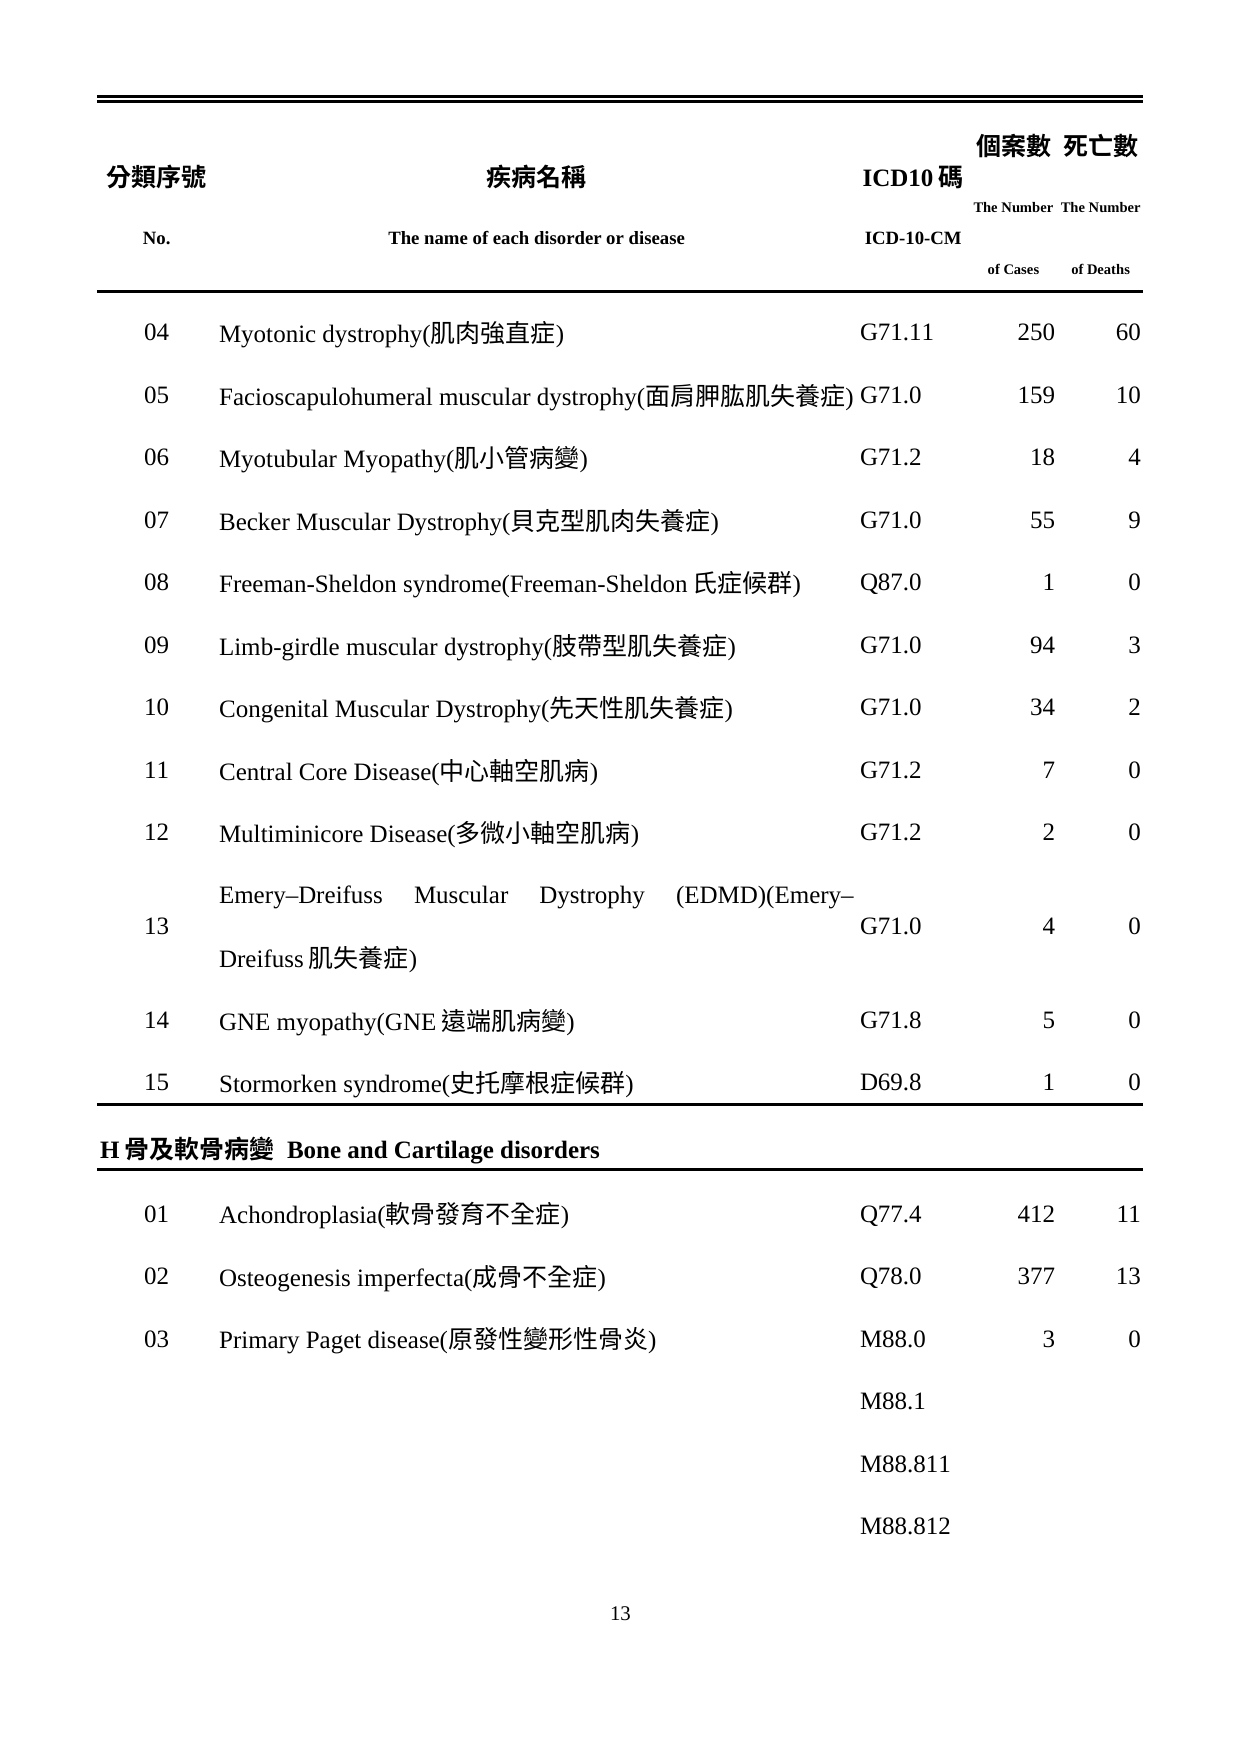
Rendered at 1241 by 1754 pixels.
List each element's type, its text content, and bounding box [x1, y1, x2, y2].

table_cell 250 [969, 293, 1057, 353]
table_cell 11 [97, 728, 216, 790]
table_cell Myotubular Myopathy(肌小管病變) [216, 415, 857, 478]
table_cell G71.0 [857, 853, 969, 978]
table_cell 4 [969, 853, 1057, 978]
table_cell 2 [969, 790, 1057, 853]
table_cell G71.2 [857, 790, 969, 853]
table_cell 13 [97, 853, 216, 978]
table_cell G71.2 [857, 728, 969, 790]
table_header 死亡數 The Number of Deaths [1058, 103, 1143, 290]
table_cell 09 [97, 603, 216, 665]
table_cell Congenital Muscular Dystrophy(先天性肌失養症) [216, 665, 857, 728]
table_cell G71.0 [857, 478, 969, 540]
table_cell M88.0 M88.1 M88.811 M88.812 [857, 1296, 969, 1546]
table_cell 2 [1058, 665, 1143, 728]
table_cell Central Core Disease(中心軸空肌病) [216, 728, 857, 790]
table_cell Myotonic dystrophy(肌肉強直症) [216, 293, 857, 353]
table_header 個案數 The Number of Cases [969, 103, 1057, 290]
table_cell Q78.0 [857, 1234, 969, 1296]
table_cell 03 [97, 1296, 216, 1546]
table_cell G71.2 [857, 415, 969, 478]
table_cell 0 [1058, 790, 1143, 853]
table_cell 159 [969, 353, 1057, 415]
table_cell Emery–Dreifuss Muscular Dystrophy (EDMD)(Emery–Dreifuss肌失養症) [216, 853, 857, 978]
table_cell 07 [97, 478, 216, 540]
table_cell Limb-girdle muscular dystrophy(肢帶型肌失養症) [216, 603, 857, 665]
table_header 疾病名稱 The name of each disorder or disease [216, 103, 857, 290]
table_cell 10 [97, 665, 216, 728]
table_cell 04 [97, 293, 216, 353]
table_cell Becker Muscular Dystrophy(貝克型肌肉失養症) [216, 478, 857, 540]
table_cell 55 [969, 478, 1057, 540]
table_cell 14 [97, 978, 216, 1040]
table_cell 0 [1058, 978, 1143, 1040]
table_cell 94 [969, 603, 1057, 665]
table_cell G71.0 [857, 603, 969, 665]
table_cell 0 [1058, 1040, 1143, 1103]
table_cell Freeman-Sheldon syndrome(Freeman-Sheldon氏症候群) [216, 540, 857, 603]
table_cell 0 [1058, 1296, 1143, 1546]
table_cell 3 [1058, 603, 1143, 665]
table_cell H骨及軟骨病變 Bone and Cartilage disorders [97, 1106, 1143, 1168]
table_cell 0 [1058, 853, 1143, 978]
table_cell G71.8 [857, 978, 969, 1040]
table_cell G71.11 [857, 293, 969, 353]
table_cell 11 [1058, 1171, 1143, 1234]
table_cell 34 [969, 665, 1057, 728]
table_header 分類序號 No. [97, 103, 216, 290]
table_cell 0 [1058, 540, 1143, 603]
table_cell 06 [97, 415, 216, 478]
table_cell Q77.4 [857, 1171, 969, 1234]
table_cell 377 [969, 1234, 1057, 1296]
table_cell 01 [97, 1171, 216, 1234]
table_cell 02 [97, 1234, 216, 1296]
table_cell 18 [969, 415, 1057, 478]
table_cell Multiminicore Disease(多微小軸空肌病) [216, 790, 857, 853]
table_cell 1 [969, 540, 1057, 603]
table_cell Q87.0 [857, 540, 969, 603]
table_cell 9 [1058, 478, 1143, 540]
table_cell Facioscapulohumeral muscular dystrophy(面肩胛肱肌失養症) [216, 353, 857, 415]
table_cell Stormorken syndrome(史托摩根症候群) [216, 1040, 857, 1103]
table_cell 0 [1058, 728, 1143, 790]
table_cell 5 [969, 978, 1057, 1040]
table_cell G71.0 [857, 665, 969, 728]
table_cell 10 [1058, 353, 1143, 415]
table_cell 7 [969, 728, 1057, 790]
table_cell 12 [97, 790, 216, 853]
table_cell 412 [969, 1171, 1057, 1234]
table_cell 13 [1058, 1234, 1143, 1296]
table_cell Achondroplasia(軟骨發育不全症) [216, 1171, 857, 1234]
table_header ICD10碼 ICD-10-CM [857, 103, 969, 290]
table_cell G71.0 [857, 353, 969, 415]
table_cell D69.8 [857, 1040, 969, 1103]
table_cell 4 [1058, 415, 1143, 478]
table_cell 1 [969, 1040, 1057, 1103]
table_cell 60 [1058, 293, 1143, 353]
table_cell 08 [97, 540, 216, 603]
table_cell 15 [97, 1040, 216, 1103]
table_cell GNE myopathy(GNE遠端肌病變) [216, 978, 857, 1040]
table_cell Primary Paget disease(原發性變形性骨炎) [216, 1296, 857, 1546]
table_cell Osteogenesis imperfecta(成骨不全症) [216, 1234, 857, 1296]
table_cell 3 [969, 1296, 1057, 1546]
table_cell 05 [97, 353, 216, 415]
